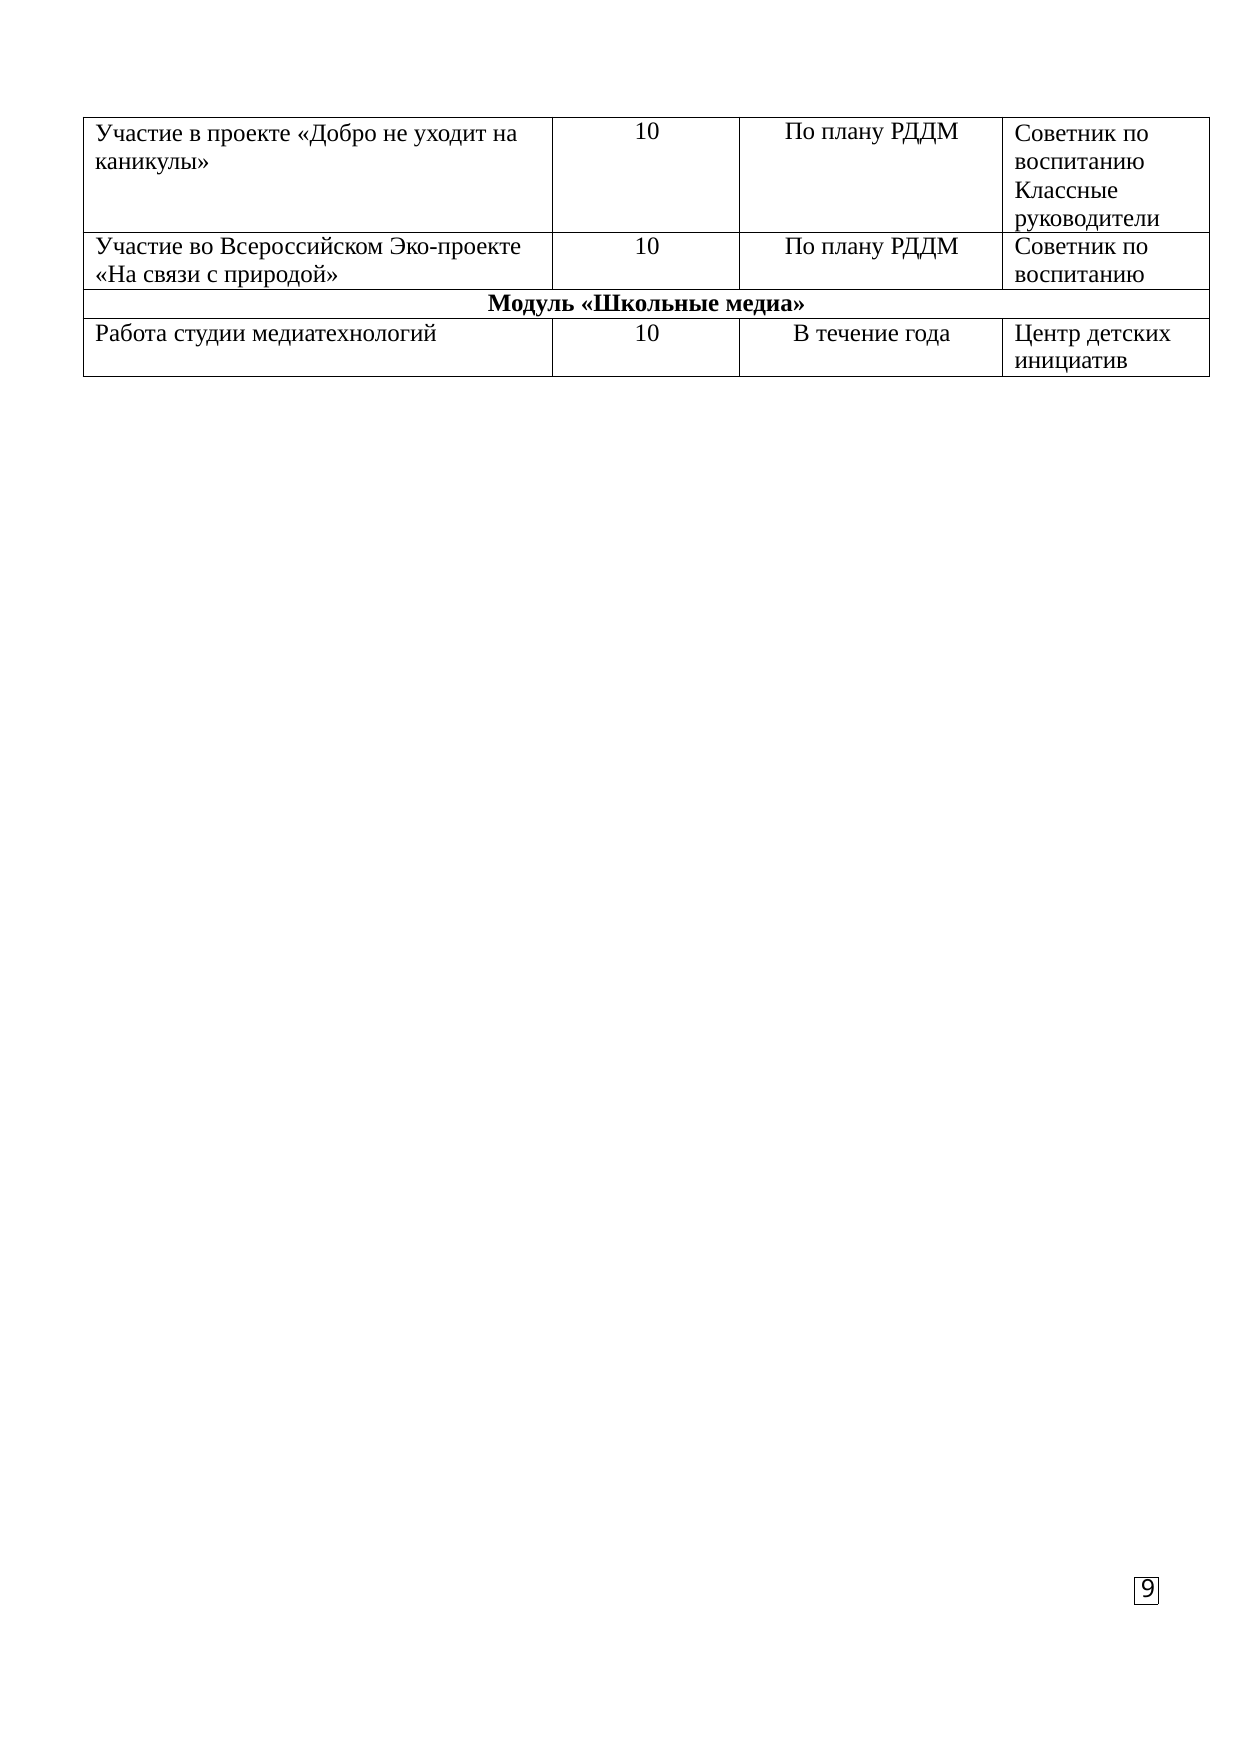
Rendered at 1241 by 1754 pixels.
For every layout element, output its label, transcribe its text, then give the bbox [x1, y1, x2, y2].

table_header Советник по воспитанию Классные руководители [1003, 118, 1209, 232]
table_cell 10 [553, 233, 739, 289]
table_cell Центр детских инициатив [1003, 319, 1209, 376]
table_header 10 [553, 118, 739, 232]
table_cell В течение года [740, 319, 1002, 376]
table_cell 10 [553, 319, 739, 376]
table_header По плану РДДМ [740, 118, 1002, 232]
table_cell Модуль «Школьные медиа» [84, 290, 1209, 318]
table_header Участие в проекте «Добро не уходит на каникулы» [84, 118, 552, 232]
table_cell По плану РДДМ [740, 233, 1002, 289]
table_cell Советник по воспитанию [1003, 233, 1209, 289]
table_cell Участие во Всероссийском Эко-проекте «На связи с природой» [84, 233, 552, 289]
table_cell Работа студии медиатехнологий [84, 319, 552, 376]
